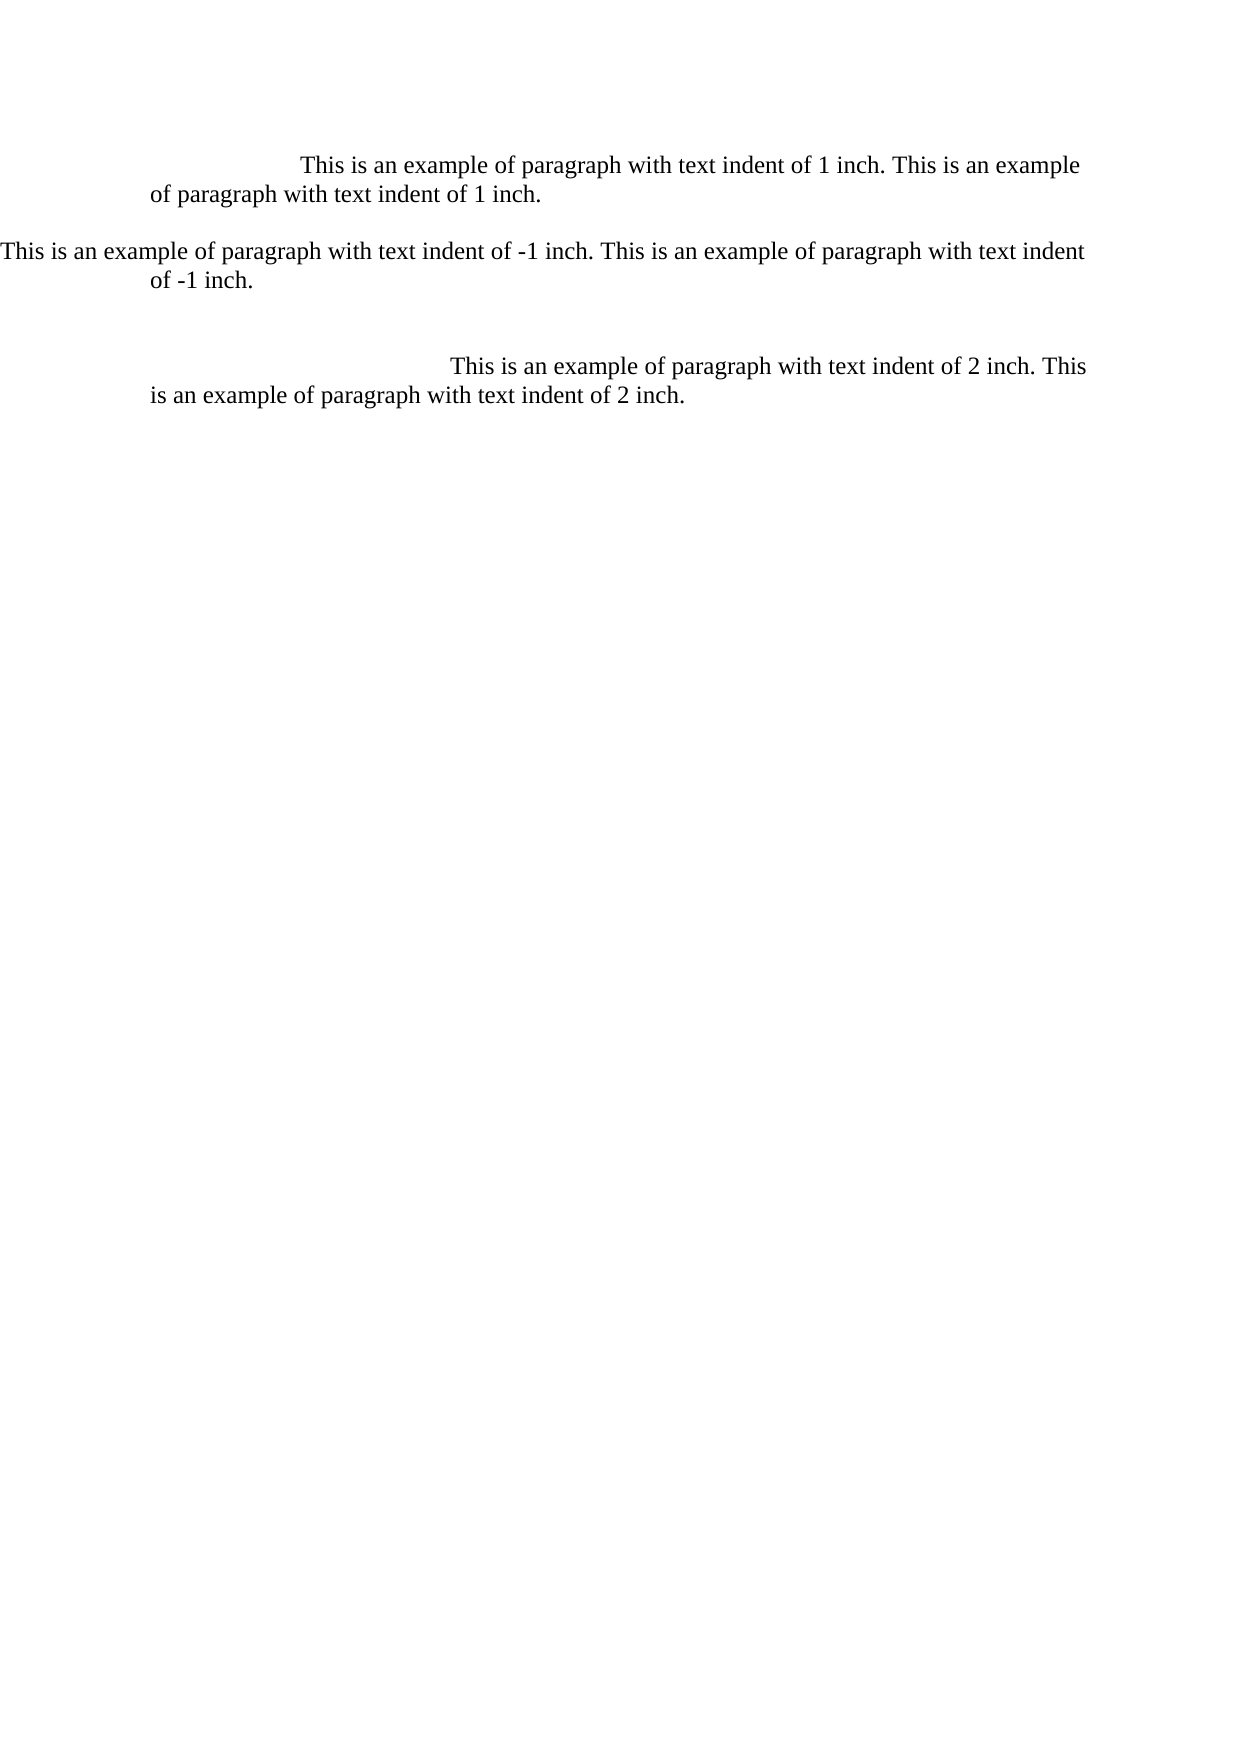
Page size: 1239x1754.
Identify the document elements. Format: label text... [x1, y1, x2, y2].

text This is an example of paragraph with text indent of -1 inch. This is an example of paragraph with text indent of -1 inch. [0, 236, 1089, 294]
text This is an example of paragraph with text indent of 2 inch. This is an example of paragraph with text indent of 2 inch. [150, 351, 1089, 409]
text This is an example of paragraph with text indent of 1 inch. This is an example of paragraph with text indent of 1 inch. [150, 150, 1089, 207]
